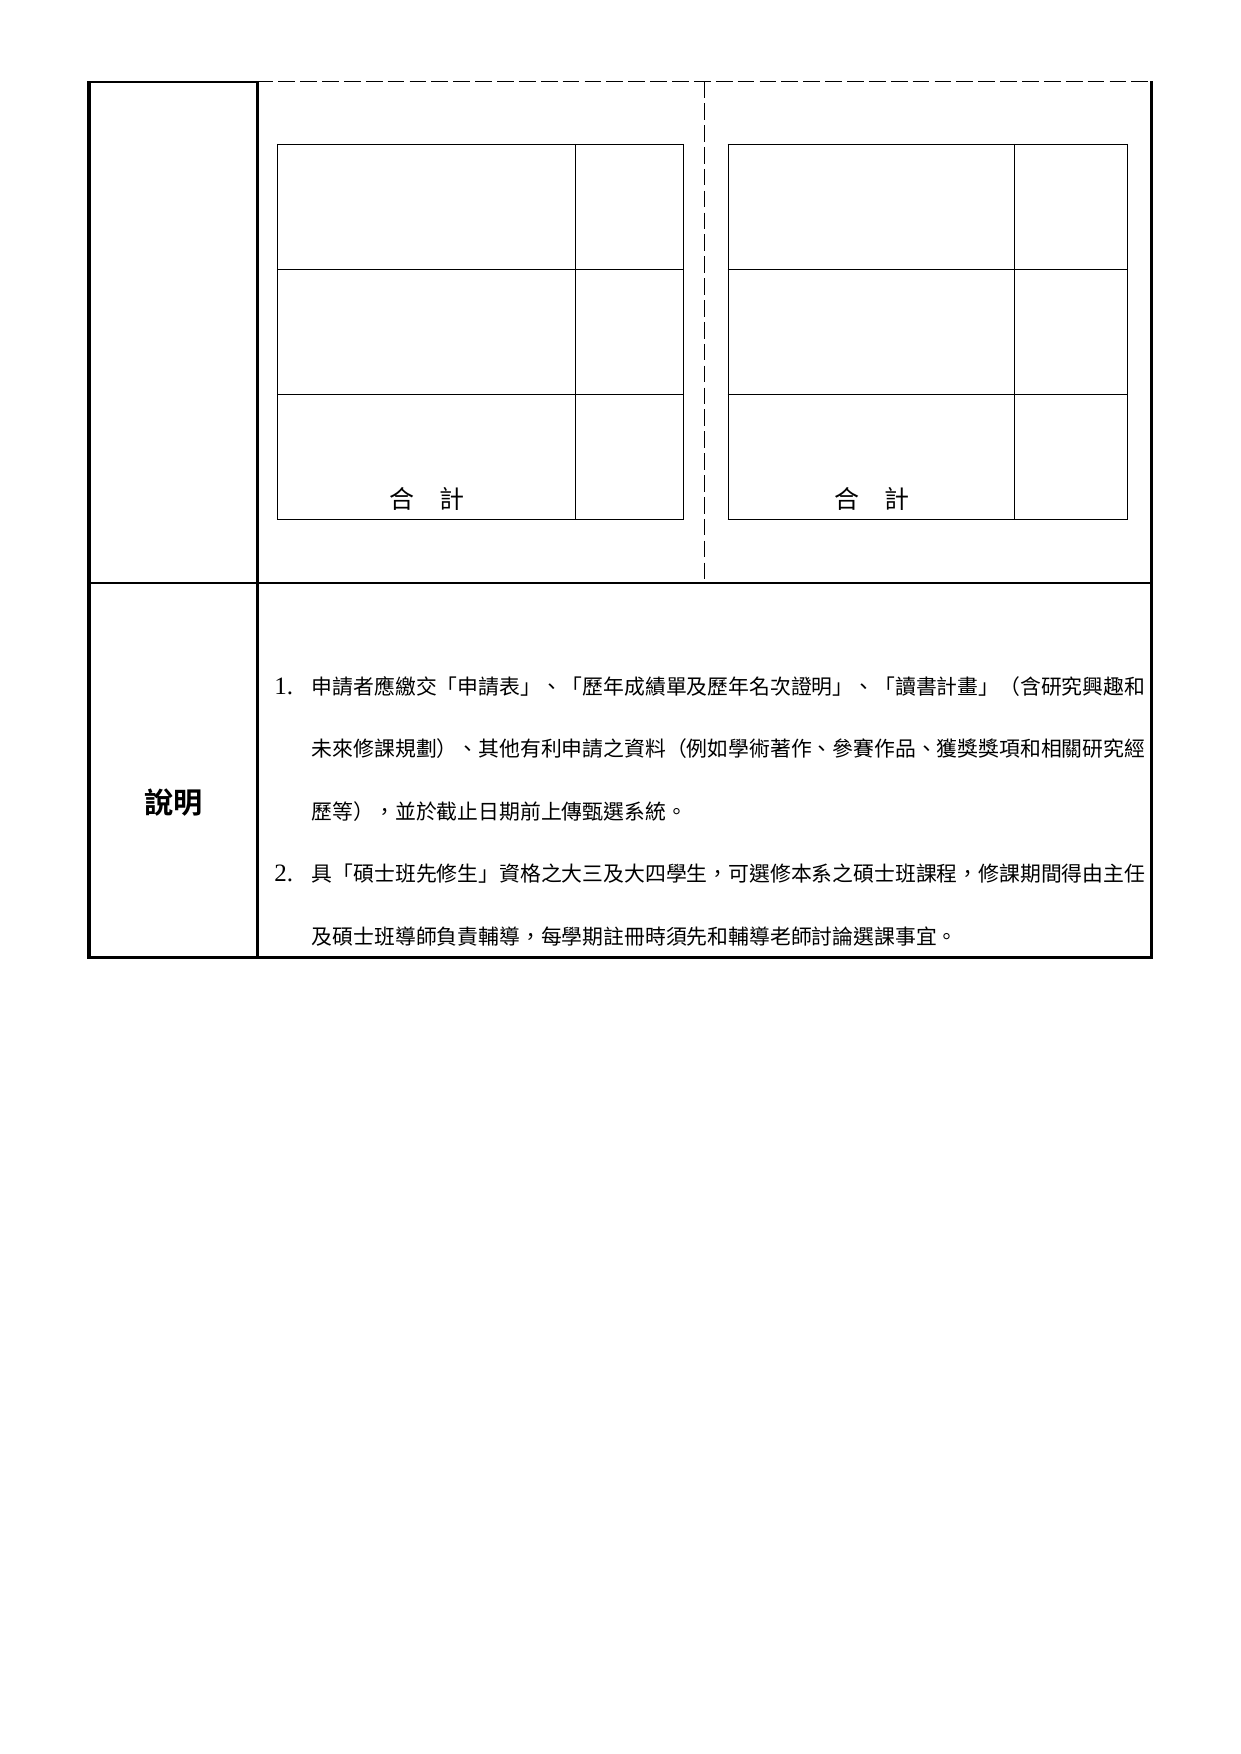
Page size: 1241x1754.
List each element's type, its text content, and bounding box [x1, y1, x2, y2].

table_cell [576, 145, 683, 269]
table_cell [278, 270, 575, 394]
table_cell [1015, 145, 1127, 269]
table_cell [1015, 270, 1127, 394]
table_cell 合 計 [278, 395, 575, 519]
table_cell [576, 395, 683, 519]
table_cell [1015, 395, 1127, 519]
table_cell [278, 145, 575, 269]
table_cell 未來預計修課規劃 [91, 83, 256, 582]
table_cell [729, 145, 1014, 269]
table_cell [576, 270, 683, 394]
table_cell 申請者應繳交「申請表」、「歷年成績單及歷年名次證明」、「讀書計畫」（含研究興趣和未來修課規劃）、其他有利申請之資料（例如學術著作、參賽作品、獲獎獎項和相關研究經歷等），並於截止日期前上傳甄選系統。 具「碩士班先修生」資格之大三及大四學生，可選修本系之碩士班課程，修課期間得由主任及碩士班導師負責輔導，每學期註冊時須先和輔導老師討論選課事宜。 [259, 584, 1150, 956]
table_cell 四年級 [704, 81, 1150, 582]
table_cell 三年級 [259, 81, 704, 582]
table_cell [729, 270, 1014, 394]
table_cell 說明 [91, 584, 256, 956]
table_cell 合 計 [729, 395, 1014, 519]
